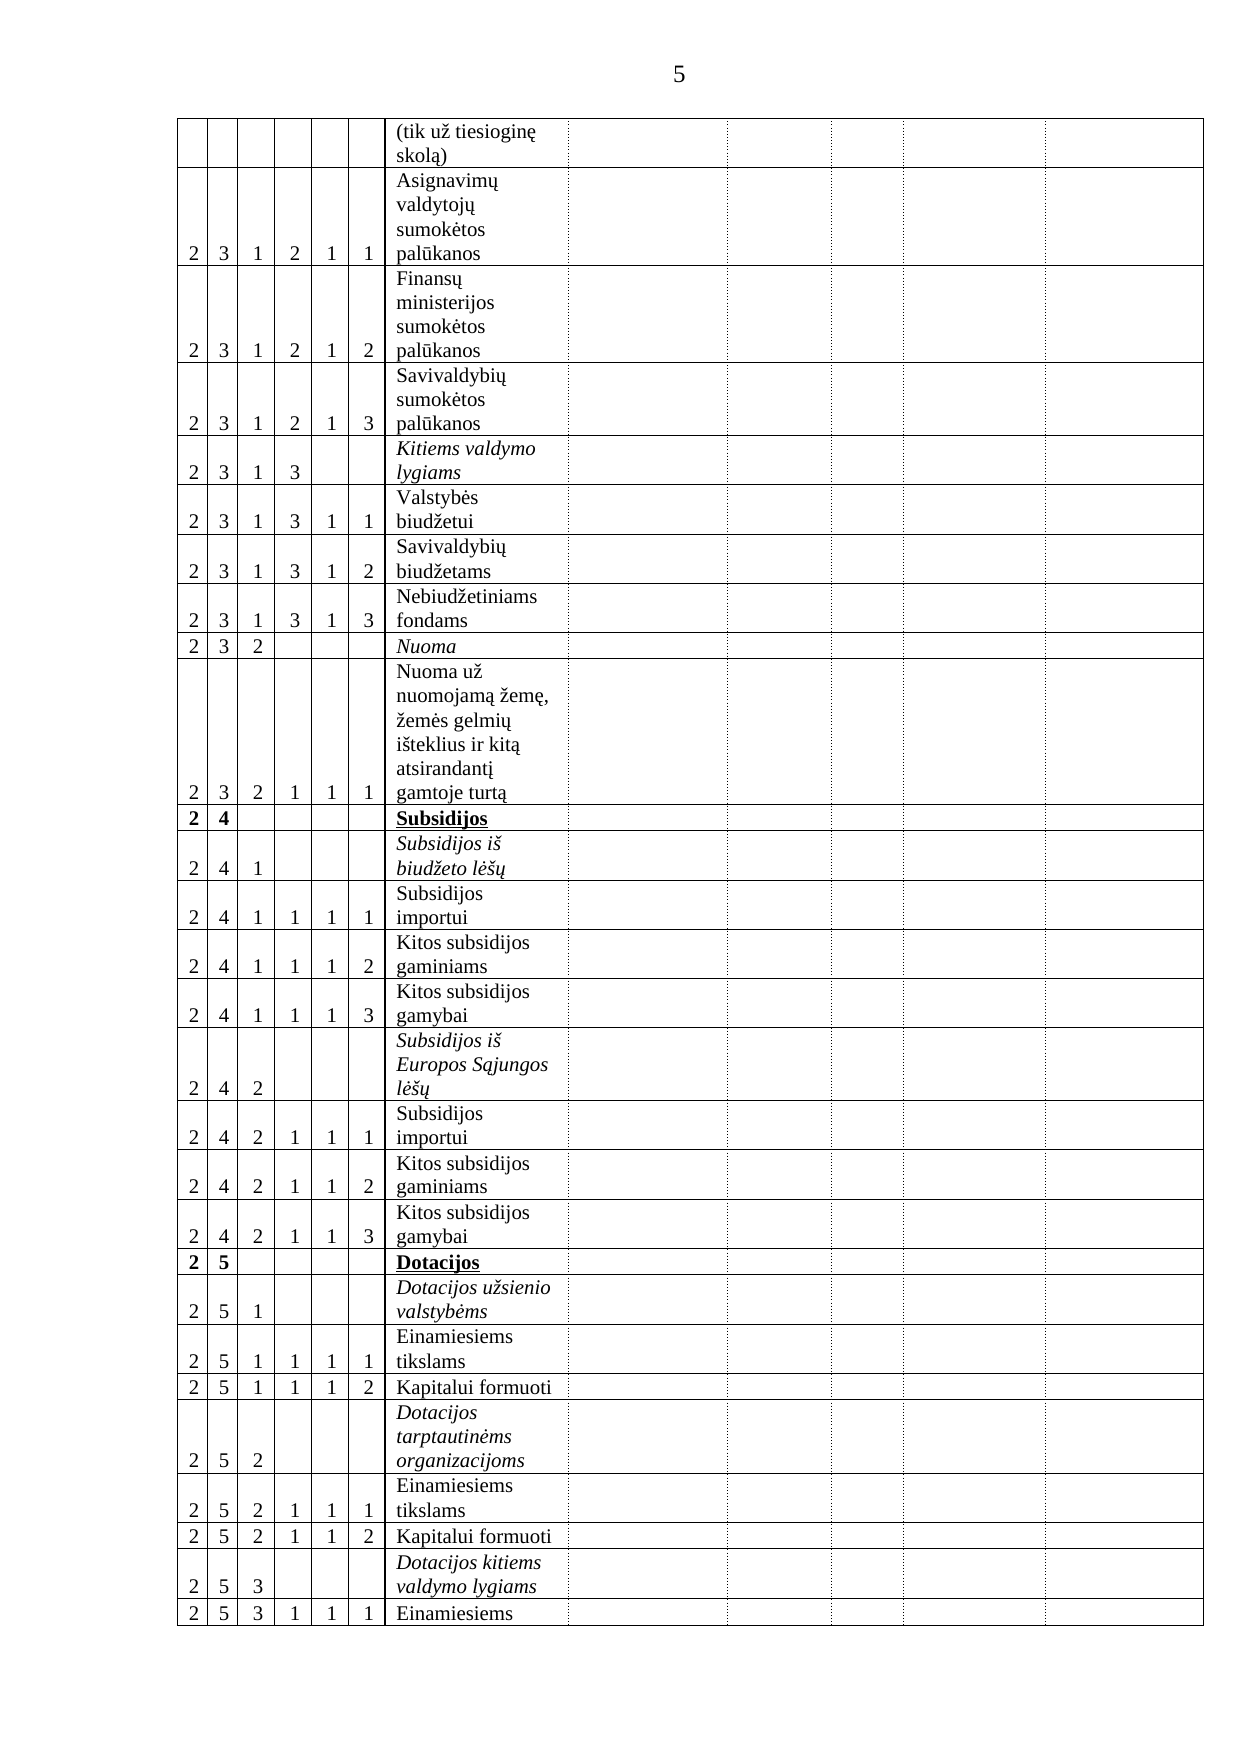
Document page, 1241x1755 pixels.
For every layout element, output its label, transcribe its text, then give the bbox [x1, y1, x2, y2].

table_cell [903, 979, 1046, 1027]
table_cell 1 [238, 930, 274, 978]
table_cell [831, 119, 903, 167]
table_cell Kitos subsidijos gaminiams [386, 930, 568, 978]
table_cell Kitos subsidijos gamybai [386, 1200, 568, 1248]
table_cell 2 [178, 1101, 207, 1149]
table_cell 2 [178, 930, 207, 978]
table_cell [238, 119, 274, 167]
table_cell [903, 659, 1046, 804]
table_cell [569, 1101, 728, 1149]
table_cell [831, 363, 903, 435]
table_cell [238, 1249, 274, 1274]
table_cell 1 [312, 1374, 348, 1399]
table_cell Dotacijos kitiems valdymo lygiams [386, 1549, 568, 1598]
table_cell [275, 831, 311, 879]
table_cell 3 [238, 1599, 274, 1625]
table_cell [312, 119, 348, 167]
table_cell 1 [312, 659, 348, 804]
table_cell [208, 119, 237, 167]
table_cell 2 [238, 1400, 274, 1472]
table_cell 1 [349, 881, 384, 929]
table_cell 2 [178, 1374, 207, 1399]
table_cell 4 [208, 1200, 237, 1248]
table_cell 3 [238, 1549, 274, 1598]
table_cell [1046, 1400, 1203, 1472]
table_cell Subsidijos iš Europos Sąjungos lėšų [386, 1028, 568, 1100]
table_cell 2 [178, 1200, 207, 1248]
table_cell [728, 1599, 831, 1625]
table_cell 1 [349, 168, 384, 264]
table_cell [728, 1249, 831, 1274]
table_cell [1046, 266, 1203, 362]
table_cell 1 [312, 168, 348, 264]
table_cell [312, 805, 348, 830]
table_cell 2 [238, 659, 274, 804]
table_cell 3 [208, 363, 237, 435]
table_cell [903, 584, 1046, 632]
table_cell 5 [208, 1523, 237, 1548]
table_cell 2 [178, 266, 207, 362]
table_cell [312, 436, 348, 484]
table_cell [831, 1549, 903, 1598]
table_cell [903, 1599, 1046, 1625]
table_cell [831, 1474, 903, 1522]
table_cell 1 [238, 266, 274, 362]
table_cell [569, 485, 728, 533]
table_cell 1 [275, 1599, 311, 1625]
table_cell 3 [275, 436, 311, 484]
table_cell 2 [349, 1374, 384, 1399]
table_cell 2 [349, 535, 384, 583]
table_cell [569, 266, 728, 362]
table_cell [831, 485, 903, 533]
table_cell 1 [312, 1200, 348, 1248]
table_cell [275, 1249, 311, 1274]
table_cell [903, 831, 1046, 879]
table_cell 2 [178, 805, 207, 830]
table_cell 2 [349, 930, 384, 978]
table_cell 1 [312, 535, 348, 583]
table_cell Dotacijos tarptautinėms organizacijoms [386, 1400, 568, 1472]
table_cell 1 [238, 485, 274, 533]
table_cell [728, 881, 831, 929]
table_cell 1 [275, 1101, 311, 1149]
table_cell 2 [349, 1523, 384, 1548]
table_cell [1046, 1275, 1203, 1323]
table_cell [1046, 633, 1203, 658]
table_cell [831, 659, 903, 804]
table_cell 2 [238, 1150, 274, 1198]
table_cell [903, 535, 1046, 583]
table_cell [831, 1101, 903, 1149]
table_cell [569, 633, 728, 658]
table_cell 1 [275, 659, 311, 804]
table_cell 2 [349, 266, 384, 362]
table_cell [1046, 1150, 1203, 1198]
table_cell Einamiesiems tikslams [386, 1325, 568, 1373]
table_cell 3 [275, 584, 311, 632]
table_cell 1 [349, 1101, 384, 1149]
table_cell 1 [275, 1523, 311, 1548]
table_cell 3 [275, 485, 311, 533]
table_cell [1046, 119, 1203, 167]
table_cell [569, 363, 728, 435]
table_cell Einamiesiems tikslams [386, 1474, 568, 1522]
table_cell [275, 633, 311, 658]
table_cell [1046, 363, 1203, 435]
table_cell [903, 1523, 1046, 1548]
table_cell 2 [178, 633, 207, 658]
table_cell [1046, 1028, 1203, 1100]
table_cell 1 [275, 1200, 311, 1248]
table_cell [178, 119, 207, 167]
table_cell 2 [349, 1150, 384, 1198]
table_cell [1046, 584, 1203, 632]
table_cell [569, 1200, 728, 1248]
table_cell 2 [178, 485, 207, 533]
table_cell 2 [178, 1549, 207, 1598]
table_cell 5 [208, 1599, 237, 1625]
table_cell [728, 1028, 831, 1100]
table_cell Subsidijos [386, 805, 568, 830]
table_cell [903, 363, 1046, 435]
table_cell 5 [208, 1325, 237, 1373]
table_cell [903, 1200, 1046, 1248]
table_cell 1 [349, 1474, 384, 1522]
table_cell 2 [178, 1599, 207, 1625]
table_cell 2 [238, 633, 274, 658]
table_cell 2 [178, 535, 207, 583]
table_cell 2 [178, 979, 207, 1027]
table_cell [728, 633, 831, 658]
table_cell Subsidijos iš biudžeto lėšų [386, 831, 568, 879]
table_cell [728, 1150, 831, 1198]
table_cell [349, 1275, 384, 1323]
table_cell 2 [275, 363, 311, 435]
table_cell 2 [178, 831, 207, 879]
table_cell Einamiesiems [386, 1599, 568, 1625]
table_cell 4 [208, 1101, 237, 1149]
table_cell Asignavimų valdytojų sumokėtos palūkanos [386, 168, 568, 264]
table_cell [903, 1374, 1046, 1399]
table_cell [728, 659, 831, 804]
table_cell [728, 1275, 831, 1323]
table_cell Valstybės biudžetui [386, 485, 568, 533]
table_cell [728, 436, 831, 484]
table_cell 4 [208, 881, 237, 929]
table_cell [1046, 485, 1203, 533]
table_cell [728, 805, 831, 830]
table_cell [275, 119, 311, 167]
table_cell [903, 436, 1046, 484]
table_cell [569, 535, 728, 583]
table_cell [728, 266, 831, 362]
table_cell 1 [238, 831, 274, 879]
table_cell [569, 930, 728, 978]
table_cell 1 [238, 1275, 274, 1323]
table_cell [569, 1028, 728, 1100]
table_cell 1 [275, 1325, 311, 1373]
table_cell 1 [312, 584, 348, 632]
table_cell [569, 1374, 728, 1399]
table_cell [903, 1150, 1046, 1198]
table_cell [903, 633, 1046, 658]
table_cell [903, 1101, 1046, 1149]
table_cell [903, 881, 1046, 929]
table_cell [831, 881, 903, 929]
table_cell 2 [275, 168, 311, 264]
table_cell [1046, 930, 1203, 978]
table_cell 3 [349, 979, 384, 1027]
table_cell [903, 930, 1046, 978]
table_cell [569, 881, 728, 929]
table_cell [728, 1474, 831, 1522]
table_cell 3 [349, 1200, 384, 1248]
table_cell [349, 633, 384, 658]
table_cell [349, 436, 384, 484]
table_cell [831, 535, 903, 583]
table_cell [728, 535, 831, 583]
table_cell [728, 1101, 831, 1149]
table_cell 2 [178, 1400, 207, 1472]
table_cell 1 [312, 1474, 348, 1522]
table_cell 1 [238, 979, 274, 1027]
table_cell 5 [208, 1549, 237, 1598]
table_cell [1046, 1523, 1203, 1548]
table_cell [312, 831, 348, 879]
table_cell [728, 831, 831, 879]
table_cell 1 [238, 535, 274, 583]
table_cell (tik už tiesioginę skolą) [386, 119, 568, 167]
table_cell [312, 633, 348, 658]
table_cell [569, 1474, 728, 1522]
table_cell [569, 584, 728, 632]
table_cell [349, 119, 384, 167]
table_cell 2 [238, 1028, 274, 1100]
table_cell [831, 831, 903, 879]
table_cell 1 [312, 979, 348, 1027]
table_cell [728, 1374, 831, 1399]
table_cell [569, 1599, 728, 1625]
table_cell 1 [349, 1599, 384, 1625]
table_cell 3 [208, 633, 237, 658]
table_cell 5 [208, 1249, 237, 1274]
table_cell Kitos subsidijos gamybai [386, 979, 568, 1027]
table_cell [831, 1275, 903, 1323]
table_cell Dotacijos užsienio valstybėms [386, 1275, 568, 1323]
table_cell [569, 1275, 728, 1323]
table_cell 1 [349, 485, 384, 533]
table_cell [1046, 979, 1203, 1027]
table_cell [831, 633, 903, 658]
table_cell Nuoma už nuomojamą žemę, žemės gelmių išteklius ir kitą atsirandantį gamtoje turtą [386, 659, 568, 804]
table_cell 1 [312, 930, 348, 978]
table_cell 1 [312, 1101, 348, 1149]
table_cell [728, 1200, 831, 1248]
table_cell 4 [208, 1150, 237, 1198]
table_cell 1 [238, 363, 274, 435]
table_cell [275, 1028, 311, 1100]
table_cell [569, 1400, 728, 1472]
table_cell [728, 363, 831, 435]
table_cell 5 [208, 1400, 237, 1472]
table_cell 2 [178, 659, 207, 804]
table_cell [349, 1028, 384, 1100]
table_cell 1 [349, 1325, 384, 1373]
table_cell 1 [312, 266, 348, 362]
table_cell [903, 805, 1046, 830]
table_cell Finansų ministerijos sumokėtos palūkanos [386, 266, 568, 362]
table_cell Savivaldybių biudžetams [386, 535, 568, 583]
table_cell 5 [208, 1474, 237, 1522]
table_cell 2 [238, 1101, 274, 1149]
table_cell 4 [208, 831, 237, 879]
table_cell 1 [349, 659, 384, 804]
table_cell Nuoma [386, 633, 568, 658]
table_cell [1046, 1374, 1203, 1399]
table_cell 2 [178, 1325, 207, 1373]
table_cell [1046, 168, 1203, 264]
table_cell [831, 436, 903, 484]
table_cell [831, 805, 903, 830]
table_cell Kapitalui formuoti [386, 1523, 568, 1548]
table_cell 2 [178, 1249, 207, 1274]
table_cell 1 [238, 168, 274, 264]
table_cell [569, 1523, 728, 1548]
table_cell 1 [238, 1374, 274, 1399]
table_cell 2 [275, 266, 311, 362]
table_cell 3 [208, 584, 237, 632]
table_cell 1 [312, 1523, 348, 1548]
table_cell Kapitalui formuoti [386, 1374, 568, 1399]
table_cell 2 [178, 584, 207, 632]
table_cell [903, 1400, 1046, 1472]
table_cell 2 [178, 1028, 207, 1100]
table_cell [275, 1400, 311, 1472]
table_cell 4 [208, 930, 237, 978]
table_cell [349, 805, 384, 830]
table_cell 2 [238, 1474, 274, 1522]
table_cell 1 [275, 1474, 311, 1522]
table_cell [349, 1249, 384, 1274]
table_cell [728, 168, 831, 264]
table_cell 2 [178, 168, 207, 264]
table_cell [312, 1549, 348, 1598]
table_cell [903, 168, 1046, 264]
table_cell [831, 930, 903, 978]
table_cell Dotacijos [386, 1249, 568, 1274]
table_cell 3 [275, 535, 311, 583]
table_cell [728, 979, 831, 1027]
table_cell 1 [238, 1325, 274, 1373]
table_cell [275, 1275, 311, 1323]
table_cell Subsidijos importui [386, 881, 568, 929]
table_cell 1 [312, 1599, 348, 1625]
table_cell [728, 1400, 831, 1472]
table_cell Nebiudžetiniams fondams [386, 584, 568, 632]
table_cell [831, 1200, 903, 1248]
table_cell [1046, 535, 1203, 583]
table_cell 3 [208, 266, 237, 362]
table_cell Kitiems valdymo lygiams [386, 436, 568, 484]
table_cell [1046, 436, 1203, 484]
table_cell 2 [178, 436, 207, 484]
table_cell 1 [238, 584, 274, 632]
table_cell [349, 1400, 384, 1472]
table_cell [903, 1549, 1046, 1598]
table_cell 2 [178, 1523, 207, 1548]
table_cell [569, 659, 728, 804]
table_cell [728, 1523, 831, 1548]
table_cell [1046, 1101, 1203, 1149]
table_cell [903, 1028, 1046, 1100]
table_cell [831, 1249, 903, 1274]
table_cell [1046, 1474, 1203, 1522]
table_cell [831, 1400, 903, 1472]
table_cell 4 [208, 805, 237, 830]
table_cell 5 [208, 1374, 237, 1399]
table_cell [569, 1249, 728, 1274]
table_cell 1 [312, 881, 348, 929]
table_cell [312, 1249, 348, 1274]
table_cell 1 [275, 1374, 311, 1399]
table_cell 2 [178, 881, 207, 929]
table_cell [1046, 805, 1203, 830]
table_cell 1 [312, 1150, 348, 1198]
table_cell [728, 1325, 831, 1373]
table_cell 4 [208, 979, 237, 1027]
table_cell [728, 485, 831, 533]
table_cell 2 [238, 1523, 274, 1548]
table_cell [831, 1028, 903, 1100]
table_cell [569, 1549, 728, 1598]
table_cell [569, 436, 728, 484]
table_cell [312, 1028, 348, 1100]
table_cell [903, 1249, 1046, 1274]
table_cell [569, 1150, 728, 1198]
table_cell 3 [208, 168, 237, 264]
table_cell [1046, 1549, 1203, 1598]
table_cell [831, 1325, 903, 1373]
table_cell 3 [349, 584, 384, 632]
table_cell [1046, 659, 1203, 804]
table_cell Savivaldybių sumokėtos palūkanos [386, 363, 568, 435]
table_cell 1 [238, 436, 274, 484]
table_cell [349, 1549, 384, 1598]
table_cell 1 [238, 881, 274, 929]
table_cell [728, 1549, 831, 1598]
table_cell 1 [312, 1325, 348, 1373]
table_cell [1046, 1200, 1203, 1248]
table_cell Kitos subsidijos gaminiams [386, 1150, 568, 1198]
table_cell [1046, 1249, 1203, 1274]
table_cell [903, 1325, 1046, 1373]
table_cell 4 [208, 1028, 237, 1100]
table_cell 1 [312, 485, 348, 533]
table_cell [349, 831, 384, 879]
table_cell 3 [208, 485, 237, 533]
table_cell [903, 1275, 1046, 1323]
table_cell 2 [178, 1275, 207, 1323]
table_cell [831, 266, 903, 362]
table_cell [903, 485, 1046, 533]
table_cell [728, 119, 831, 167]
table_cell [1046, 1599, 1203, 1625]
table_cell 5 [208, 1275, 237, 1323]
table_cell [831, 1150, 903, 1198]
table_cell [831, 168, 903, 264]
table_cell [312, 1400, 348, 1472]
table_cell [275, 1549, 311, 1598]
table_cell [569, 979, 728, 1027]
table_cell [831, 1374, 903, 1399]
table_cell 2 [178, 1150, 207, 1198]
table_cell 1 [312, 363, 348, 435]
table_cell [238, 805, 274, 830]
table_cell [569, 168, 728, 264]
table_cell [1046, 881, 1203, 929]
table_cell 1 [275, 979, 311, 1027]
table_cell 1 [275, 930, 311, 978]
table_cell 3 [208, 659, 237, 804]
table_cell 3 [208, 436, 237, 484]
table_cell [569, 831, 728, 879]
table_cell [831, 584, 903, 632]
table_cell [569, 1325, 728, 1373]
table_cell [728, 930, 831, 978]
table_cell [831, 1599, 903, 1625]
table_cell [312, 1275, 348, 1323]
table_cell 1 [275, 881, 311, 929]
table_cell [728, 584, 831, 632]
table_cell [903, 1474, 1046, 1522]
table_cell [903, 119, 1046, 167]
table_cell [831, 979, 903, 1027]
table_cell [1046, 831, 1203, 879]
table_cell [1046, 1325, 1203, 1373]
table_cell 2 [238, 1200, 274, 1248]
table_cell 2 [178, 363, 207, 435]
table_cell 2 [178, 1474, 207, 1522]
table_cell [569, 119, 728, 167]
table_cell 1 [275, 1150, 311, 1198]
table_cell [569, 805, 728, 830]
table_cell [903, 266, 1046, 362]
table_cell 3 [208, 535, 237, 583]
table_cell [275, 805, 311, 830]
table_cell Subsidijos importui [386, 1101, 568, 1149]
table_cell 3 [349, 363, 384, 435]
table_cell [831, 1523, 903, 1548]
